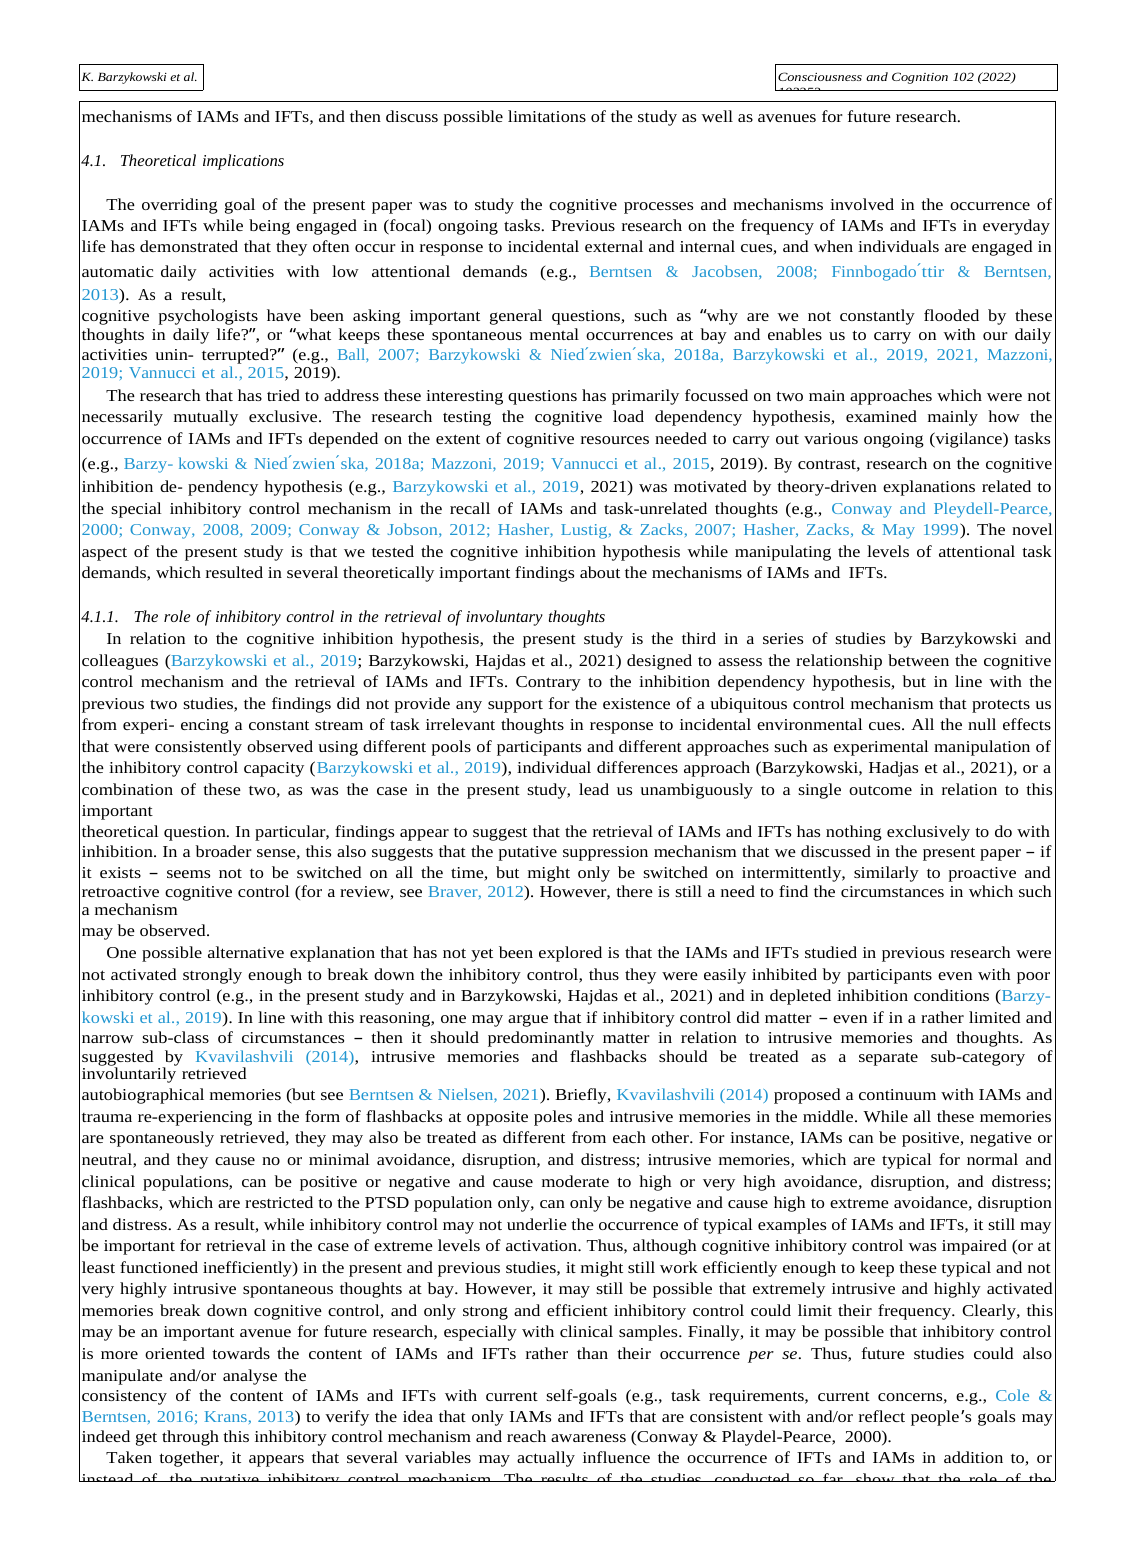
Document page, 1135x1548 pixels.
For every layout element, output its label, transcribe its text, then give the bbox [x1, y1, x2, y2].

text consistency of the content of IAMs and IFTs with current self-goals (e.g., task requirements, current concerns, e.g., Cole & Berntsen, 2016; Krans, 2013) to verify the idea that only IAMs and IFTs that are consistent with and/or reflect people’s goals may indeed get through this inhibitory control mechanism and reach awareness (Conway & Playdel-Pearce, 2000). [81, 1387, 1053, 1446]
text cognitive psychologists have been asking important general questions, such as “why are we not constantly flooded by these thoughts in daily life?”, or “what keeps these spontaneous mental occurrences at bay and enables us to carry on with our daily activities unin- terrupted?” (e.g., Ball, 2007; Barzykowski & Nied´zwien´ska, 2018a, Barzykowski et al., 2019, 2021, Mazzoni, 2019; Vannucci et al., 2015, 2019). [81, 306, 1053, 382]
text autobiographical memories (but see Berntsen & Nielsen, 2021). Briefly, Kvavilashvili (2014) proposed a continuum with IAMs and trauma re-experiencing in the form of flashbacks at opposite poles and intrusive memories in the middle. While all these memories are spontaneously retrieved, they may also be treated as different from each other. For instance, IAMs can be positive, negative or neutral, and they cause no or minimal avoidance, disruption, and distress; intrusive memories, which are typical for normal and clinical populations, can be positive or negative and cause moderate to high or very high avoidance, disruption, and distress; flashbacks, which are restricted to the PTSD population only, can only be negative and cause high to extreme avoidance, disruption and distress. As a result, while inhibitory control may not underlie the occurrence of typical examples of IAMs and IFTs, it still may be important for retrieval in the case of extreme levels of activation. Thus, although cognitive inhibitory control was impaired (or at least functioned inefficiently) in the present and previous studies, it might still work efficiently enough to keep these typical and not very highly intrusive spontaneous thoughts at bay. However, it may still be possible that extremely intrusive and highly activated memories break down cognitive control, and only strong and efficient inhibitory control could limit their frequency. Clearly, this may be an important avenue for future research, especially with clinical samples. Finally, it may be possible that inhibitory control is more oriented towards the content of IAMs and IFTs rather than their occurrence per se. Thus, future studies could also manipulate and/or analyse the [81, 1085, 1053, 1384]
text One possible alternative explanation that has not yet been explored is that the IAMs and IFTs studied in previous research were not activated strongly enough to break down the inhibitory control, thus they were easily inhibited by participants even with poor inhibitory control (e.g., in the present study and in Barzykowski, Hajdas et al., 2021) and in depleted inhibition conditions (Barzy- [81, 943, 1053, 1005]
text K. Barzykowski et al. [81, 70, 203, 84]
text mechanisms of IAMs and IFTs, and then discuss possible limitations of the study as well as avenues for future research. [81, 107, 1054, 126]
text The overriding goal of the present paper was to study the cognitive processes and mechanisms involved in the occurrence of IAMs and IFTs while being engaged in (focal) ongoing tasks. Previous research on the frequency of IAMs and IFTs in everyday life has demonstrated that they often occur in response to incidental external and internal cues, and when individuals are engaged in automatic daily activities with low attentional demands (e.g., Berntsen & Jacobsen, 2008; Finnbogado´ttir & Berntsen, 2013). As a result, [81, 195, 1053, 304]
text theoretical question. In particular, findings appear to suggest that the retrieval of IAMs and IFTs has nothing exclusively to do with inhibition. In a broader sense, this also suggests that the putative suppression mechanism that we discussed in the present paper – if it exists – seems not to be switched on all the time, but might only be switched on intermittently, similarly to proactive and retroactive cognitive control (for a review, see Braver, 2012). However, there is still a need to find the circumstances in which such a mechanism [81, 823, 1053, 918]
text may be observed. [81, 921, 1054, 940]
list Theoretical implications [81, 151, 1054, 170]
text kowski et al., 2019). In line with this reasoning, one may argue that if inhibitory control did matter – even if in a rather limited and narrow sub-class of circumstances – then it should predominantly matter in relation to intrusive memories and thoughts. As suggested by Kvavilashvili (2014), intrusive memories and flashbacks should be treated as a separate sub-category of involuntarily retrieved [81, 1008, 1053, 1083]
list The role of inhibitory control in the retrieval of involuntary thoughts [81, 607, 1054, 626]
text The research that has tried to address these interesting questions has primarily focussed on two main approaches which were not necessarily mutually exclusive. The research testing the cognitive load dependency hypothesis, examined mainly how the occurrence of IAMs and IFTs depended on the extent of cognitive resources needed to carry out various ongoing (vigilance) tasks (e.g., Barzy- kowski & Nied´zwien´ska, 2018a; Mazzoni, 2019; Vannucci et al., 2015, 2019). By contrast, research on the cognitive inhibition de- pendency hypothesis (e.g., Barzykowski et al., 2019, 2021) was motivated by theory-driven explanations related to the special inhibitory control mechanism in the recall of IAMs and task-unrelated thoughts (e.g., Conway and Pleydell-Pearce, 2000; Conway, 2008, 2009; Conway & Jobson, 2012; Hasher, Lustig, & Zacks, 2007; Hasher, Zacks, & May 1999). The novel aspect of the present study is that we tested the cognitive inhibition hypothesis while manipulating the levels of attentional task demands, which resulted in several theoretically important findings about the mechanisms of IAMs and IFTs. [81, 386, 1053, 582]
text Taken together, it appears that several variables may actually influence the occurrence of IFTs and IAMs in addition to, or instead of, the putative inhibitory control mechanism. The results of the studies, conducted so far, show that the role of the inhibitory mechanism is perhaps not as strong as suggested by the inhibitory control dependency hypothesis, and there may be other cognitive [81, 1448, 1053, 1481]
text Consciousness and Cognition 102 (2022) 103353 [778, 70, 1057, 90]
text In relation to the cognitive inhibition hypothesis, the present study is the third in a series of studies by Barzykowski and colleagues (Barzykowski et al., 2019; Barzykowski, Hajdas et al., 2021) designed to assess the relationship between the cognitive control mechanism and the retrieval of IAMs and IFTs. Contrary to the inhibition dependency hypothesis, but in line with the previous two studies, the findings did not provide any support for the existence of a ubiquitous control mechanism that protects us from experi- encing a constant stream of task irrelevant thoughts in response to incidental environmental cues. All the null effects that were consistently observed using different pools of participants and different approaches such as experimental manipulation of the inhibitory control capacity (Barzykowski et al., 2019), individual differences approach (Barzykowski, Hadjas et al., 2021), or a combination of these two, as was the case in the present study, lead us unambiguously to a single outcome in relation to this important [81, 629, 1053, 820]
